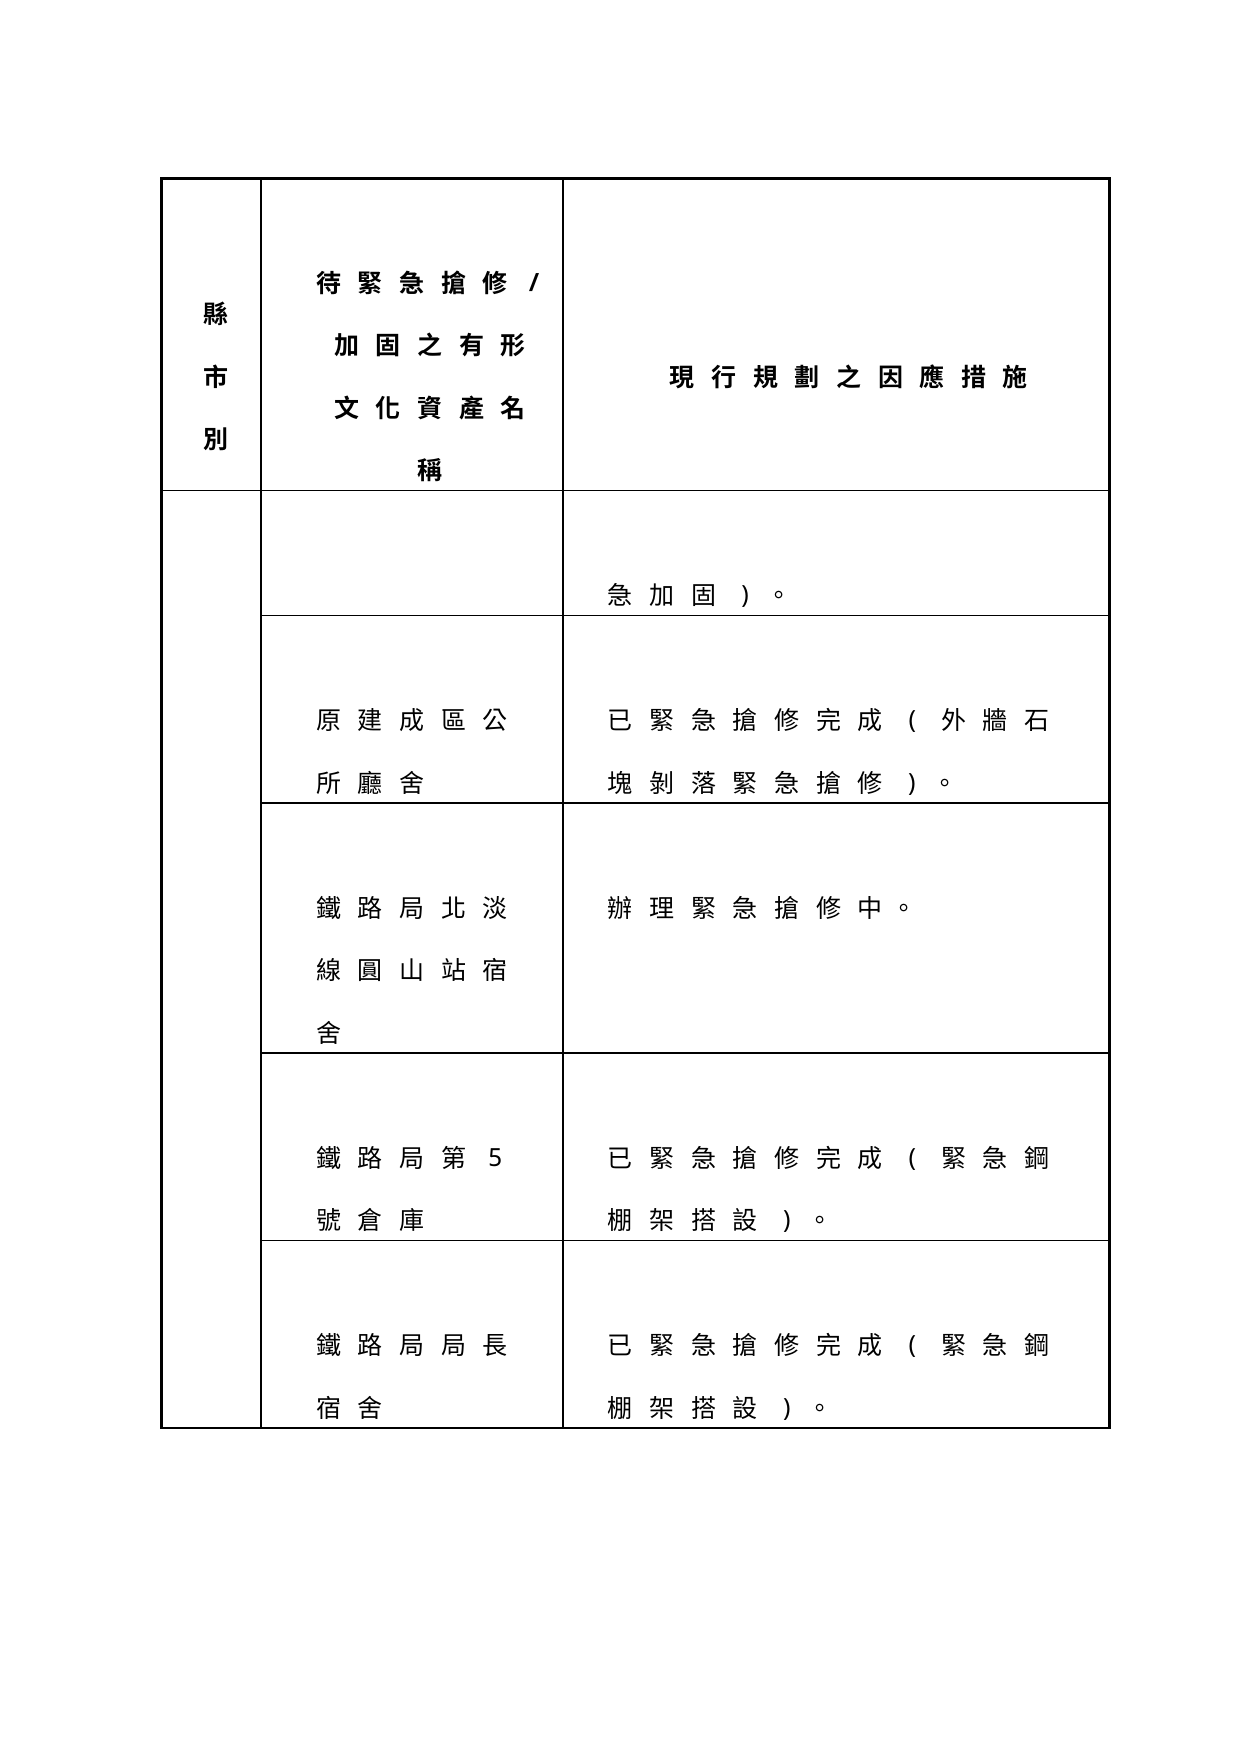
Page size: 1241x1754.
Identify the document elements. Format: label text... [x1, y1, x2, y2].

table_cell 已緊急搶修完成(緊急鋼棚架搭設)。 [564, 1241, 1108, 1427]
table_header 待緊急搶修/加固之有形文化資產名稱 [262, 180, 562, 490]
table_cell 辦理緊急搶修中。 [564, 804, 1108, 1052]
table_cell 已緊急搶修完成(緊急鋼棚架搭設)。 [564, 1054, 1108, 1240]
table_cell 急加固)。 [564, 491, 1108, 615]
table_header 現行規劃之因應措施 [564, 180, 1108, 490]
table_cell [262, 491, 562, 615]
table_header 縣市別 [163, 180, 260, 490]
table_cell 鐵路局北淡線圓山站宿舍 [262, 804, 562, 1052]
table_cell 已緊急搶修完成(外牆石塊剝落緊急搶修)。 [564, 616, 1108, 802]
table_cell 原建成區公所廳舍 [262, 616, 562, 802]
table_cell [163, 491, 260, 1427]
table_cell 鐵路局局長宿舍 [262, 1241, 562, 1427]
table_cell 鐵路局第5號倉庫 [262, 1054, 562, 1240]
